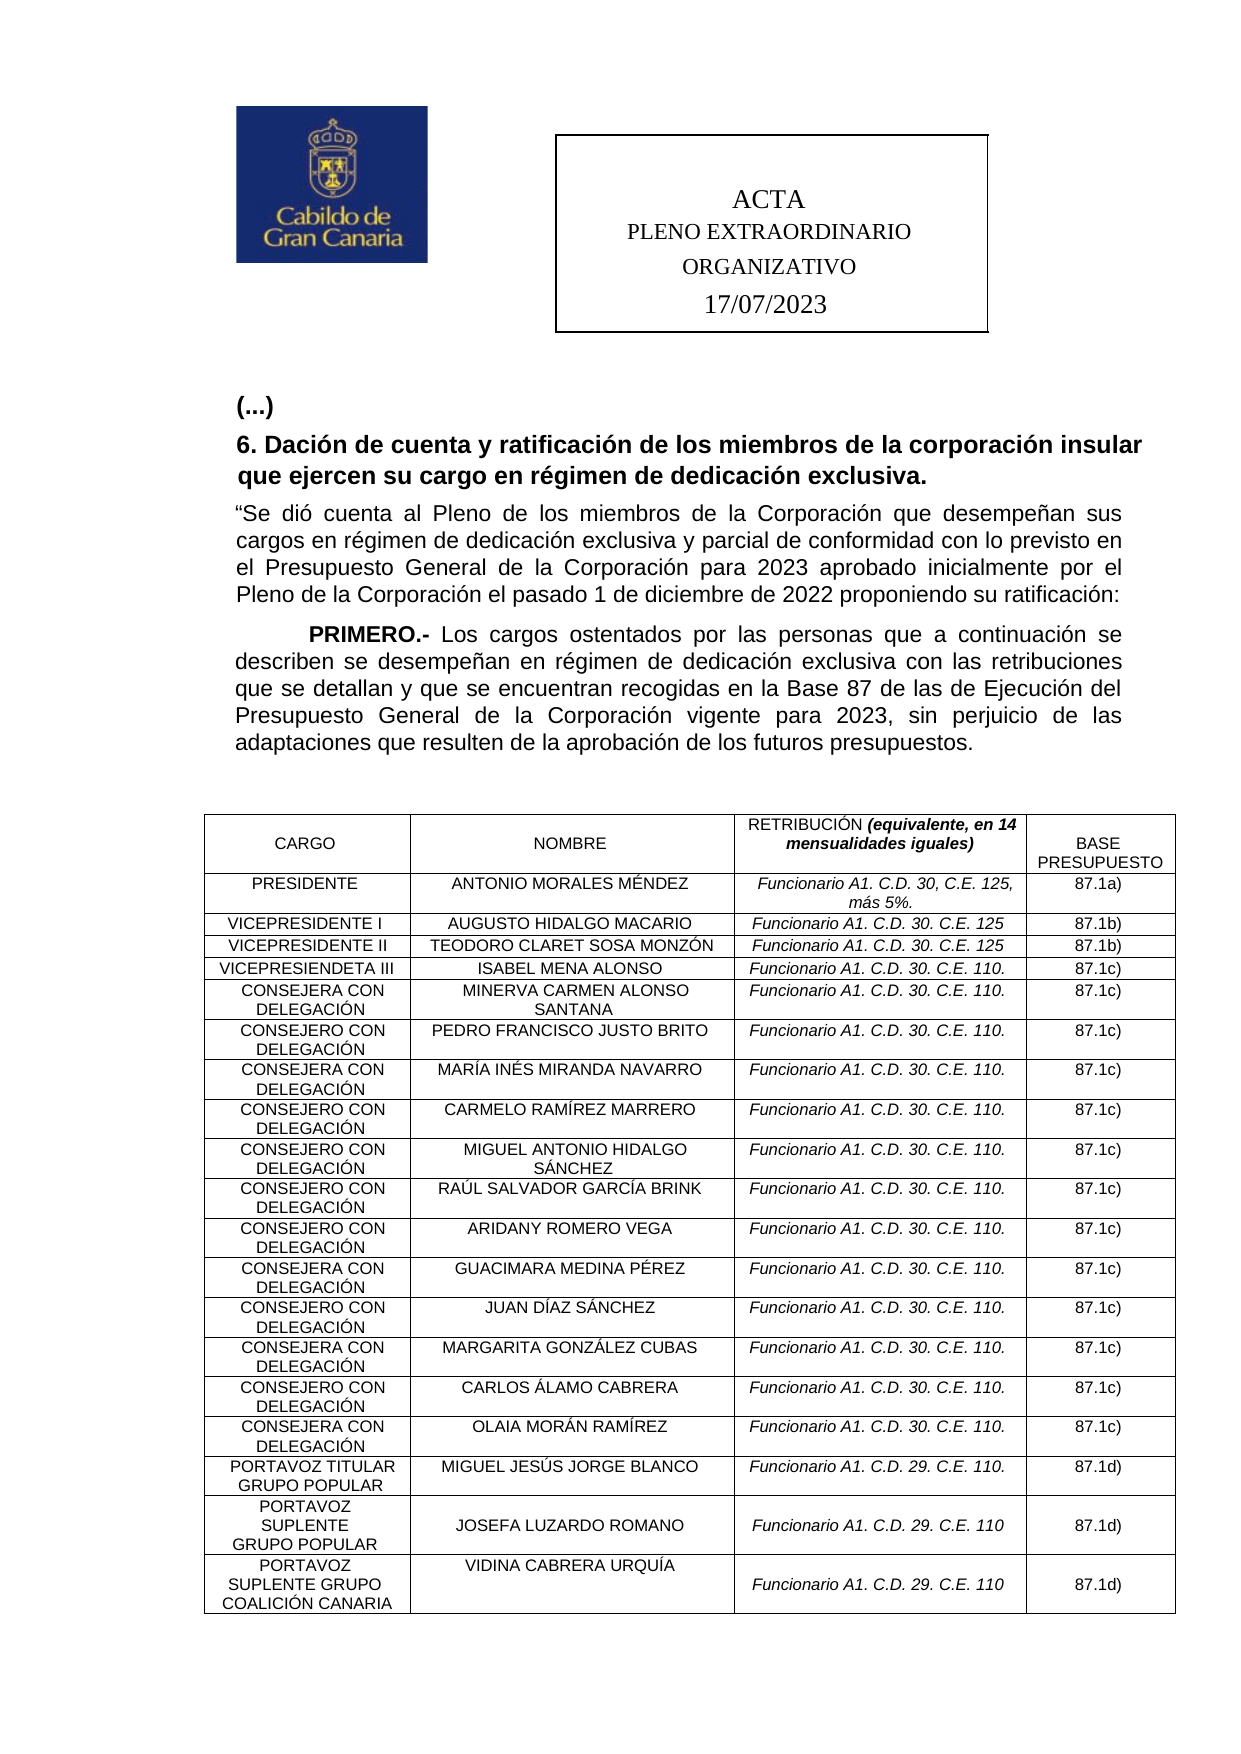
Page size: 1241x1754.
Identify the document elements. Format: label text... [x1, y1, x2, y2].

table_cell ISABEL MENA ALONSO [411, 958, 734, 979]
table_cell PEDRO FRANCISCO JUSTO BRITO [411, 1020, 734, 1059]
table_cell CARMELO RAMÍREZ MARRERO [411, 1100, 734, 1138]
table_cell GUACIMARA MEDINA PÉREZ [411, 1258, 734, 1297]
table_cell CONSEJERO CON DELEGACIÓN [205, 1377, 410, 1416]
table_cell MARGARITA GONZÁLEZ CUBAS [411, 1338, 734, 1376]
table_cell JUAN DÍAZ SÁNCHEZ [411, 1298, 734, 1337]
table_cell 87.1c) [1027, 1219, 1175, 1257]
table_cell Funcionario A1. C.D. 30. C.E. 110. [735, 1060, 1026, 1098]
table_cell PORTAVOZ SUPLENTE GRUPO POPULAR [205, 1496, 410, 1554]
table_cell PORTAVOZ SUPLENTE GRUPO COALICIÓN CANARIA [205, 1555, 410, 1613]
table_cell CONSEJERO CON DELEGACIÓN [205, 1100, 410, 1138]
table_cell CARLOS ÁLAMO CABRERA [411, 1377, 734, 1416]
table_cell CONSEJERO CON DELEGACIÓN [205, 1020, 410, 1059]
text 6. Dación de cuenta y ratificación de los miembros de la corporación insular que ejercen su cargo en régimen de dedicación exclusiva. [236, 431, 1143, 489]
table_cell VICEPRESIDENTE II [205, 936, 410, 957]
table_cell CONSEJERO CON DELEGACIÓN [205, 1179, 410, 1217]
table_cell 87.1d) [1027, 1555, 1175, 1613]
table_cell CONSEJERA CON DELEGACIÓN [205, 980, 410, 1019]
picture [236, 106, 428, 263]
table_cell 87.1c) [1027, 1020, 1175, 1059]
table_header RETRIBUCIÓN (equivalente, en 14 mensualidades iguales) [735, 815, 1026, 872]
table_cell Funcionario A1. C.D. 30, C.E. 125, más 5%. [735, 874, 1026, 912]
table_cell PORTAVOZ TITULAR GRUPO POPULAR [205, 1457, 410, 1495]
table_cell ANTONIO MORALES MÉNDEZ [411, 874, 734, 912]
table_cell Funcionario A1. C.D. 30. C.E. 110. [735, 1100, 1026, 1138]
table_cell MIGUEL ANTONIO HIDALGO SÁNCHEZ [411, 1139, 734, 1178]
table_cell 87.1a) [1027, 874, 1175, 912]
table_header NOMBRE [411, 815, 734, 872]
table_cell VICEPRESIDENTE I [205, 914, 410, 935]
table_cell CONSEJERO CON DELEGACIÓN [205, 1219, 410, 1257]
text “Se dió cuenta al Pleno de los miembros de la Corporación que desempeñan sus cargos en régimen de dedicación exclusiva y parcial de conformidad con lo previsto en el Presupuesto General de la Corporación para 2023 aprobado inicialmente por el Pleno de la Corporación el pasado 1 de diciembre de 2022 proponiendo su ratificación: [235, 500, 1123, 608]
table_cell 87.1c) [1027, 958, 1175, 979]
table_cell Funcionario A1. C.D. 30. C.E. 110. [735, 1179, 1026, 1217]
table_cell MINERVA CARMEN ALONSO SANTANA [411, 980, 734, 1019]
table_cell CONSEJERA CON DELEGACIÓN [205, 1258, 410, 1297]
table_cell CONSEJERO CON DELEGACIÓN [205, 1298, 410, 1337]
table_cell JOSEFA LUZARDO ROMANO [411, 1496, 734, 1554]
table_cell Funcionario A1. C.D. 30. C.E. 125 [735, 914, 1026, 935]
table_cell CONSEJERA CON DELEGACIÓN [205, 1060, 410, 1098]
table_cell 87.1c) [1027, 1100, 1175, 1138]
table_cell TEODORO CLARET SOSA MONZÓN [411, 936, 734, 957]
table_cell CONSEJERA CON DELEGACIÓN [205, 1338, 410, 1376]
table_cell Funcionario A1. C.D. 29. C.E. 110 [735, 1496, 1026, 1554]
table_cell 87.1d) [1027, 1457, 1175, 1495]
table_cell Funcionario A1. C.D. 29. C.E. 110. [735, 1457, 1026, 1495]
table_cell VICEPRESIENDETA III [205, 958, 410, 979]
table_cell OLAIA MORÁN RAMÍREZ [411, 1417, 734, 1456]
table_cell Funcionario A1. C.D. 30. C.E. 110. [735, 1298, 1026, 1337]
table_cell 87.1c) [1027, 980, 1175, 1019]
table_cell Funcionario A1. C.D. 29. C.E. 110 [735, 1555, 1026, 1613]
table_cell Funcionario A1. C.D. 30. C.E. 110. [735, 980, 1026, 1019]
table_cell 87.1c) [1027, 1179, 1175, 1217]
table_cell 87.1b) [1027, 914, 1175, 935]
table_header BASE PRESUPUESTO [1027, 815, 1175, 872]
table_cell 87.1c) [1027, 1060, 1175, 1098]
table_cell Funcionario A1. C.D. 30. C.E. 110. [735, 958, 1026, 979]
table_cell 87.1d) [1027, 1496, 1175, 1554]
table_cell Funcionario A1. C.D. 30. C.E. 110. [735, 1417, 1026, 1456]
table_cell 87.1c) [1027, 1338, 1175, 1376]
text PRIMERO.- Los cargos ostentados por las personas que a continuación se describen se desempeñan en régimen de dedicación exclusiva con las retribuciones que se detallan y que se encuentran recogidas en la Base 87 de las de Ejecución del Presupuesto General de la Corporación vigente para 2023, sin perjuicio de las adaptaciones que resulten de la aprobación de los futuros presupuestos. [235, 621, 1123, 756]
table_cell Funcionario A1. C.D. 30. C.E. 110. [735, 1338, 1026, 1376]
table_cell 87.1c) [1027, 1377, 1175, 1416]
table_cell AUGUSTO HIDALGO MACARIO [411, 914, 734, 935]
table_cell Funcionario A1. C.D. 30. C.E. 110. [735, 1219, 1026, 1257]
table_cell CONSEJERA CON DELEGACIÓN [205, 1417, 410, 1456]
table_cell Funcionario A1. C.D. 30. C.E. 110. [735, 1258, 1026, 1297]
table_cell VIDINA CABRERA URQUÍA [411, 1555, 734, 1613]
table_cell 87.1c) [1027, 1298, 1175, 1337]
table_cell Funcionario A1. C.D. 30. C.E. 110. [735, 1020, 1026, 1059]
table_cell 87.1b) [1027, 936, 1175, 957]
table_cell CONSEJERO CON DELEGACIÓN [205, 1139, 410, 1178]
table_cell Funcionario A1. C.D. 30. C.E. 125 [735, 936, 1026, 957]
text (...) [236, 391, 1143, 420]
table_cell 87.1c) [1027, 1139, 1175, 1178]
table_cell MARÍA INÉS MIRANDA NAVARRO [411, 1060, 734, 1098]
table_cell ARIDANY ROMERO VEGA [411, 1219, 734, 1257]
table_cell RAÚL SALVADOR GARCÍA BRINK [411, 1179, 734, 1217]
table_header CARGO [205, 815, 410, 872]
table_cell Funcionario A1. C.D. 30. C.E. 110. [735, 1139, 1026, 1178]
table_cell 87.1c) [1027, 1417, 1175, 1456]
table_cell Funcionario A1. C.D. 30. C.E. 110. [735, 1377, 1026, 1416]
table_cell PRESIDENTE [205, 874, 410, 912]
table_cell MIGUEL JESÚS JORGE BLANCO [411, 1457, 734, 1495]
table_cell 87.1c) [1027, 1258, 1175, 1297]
